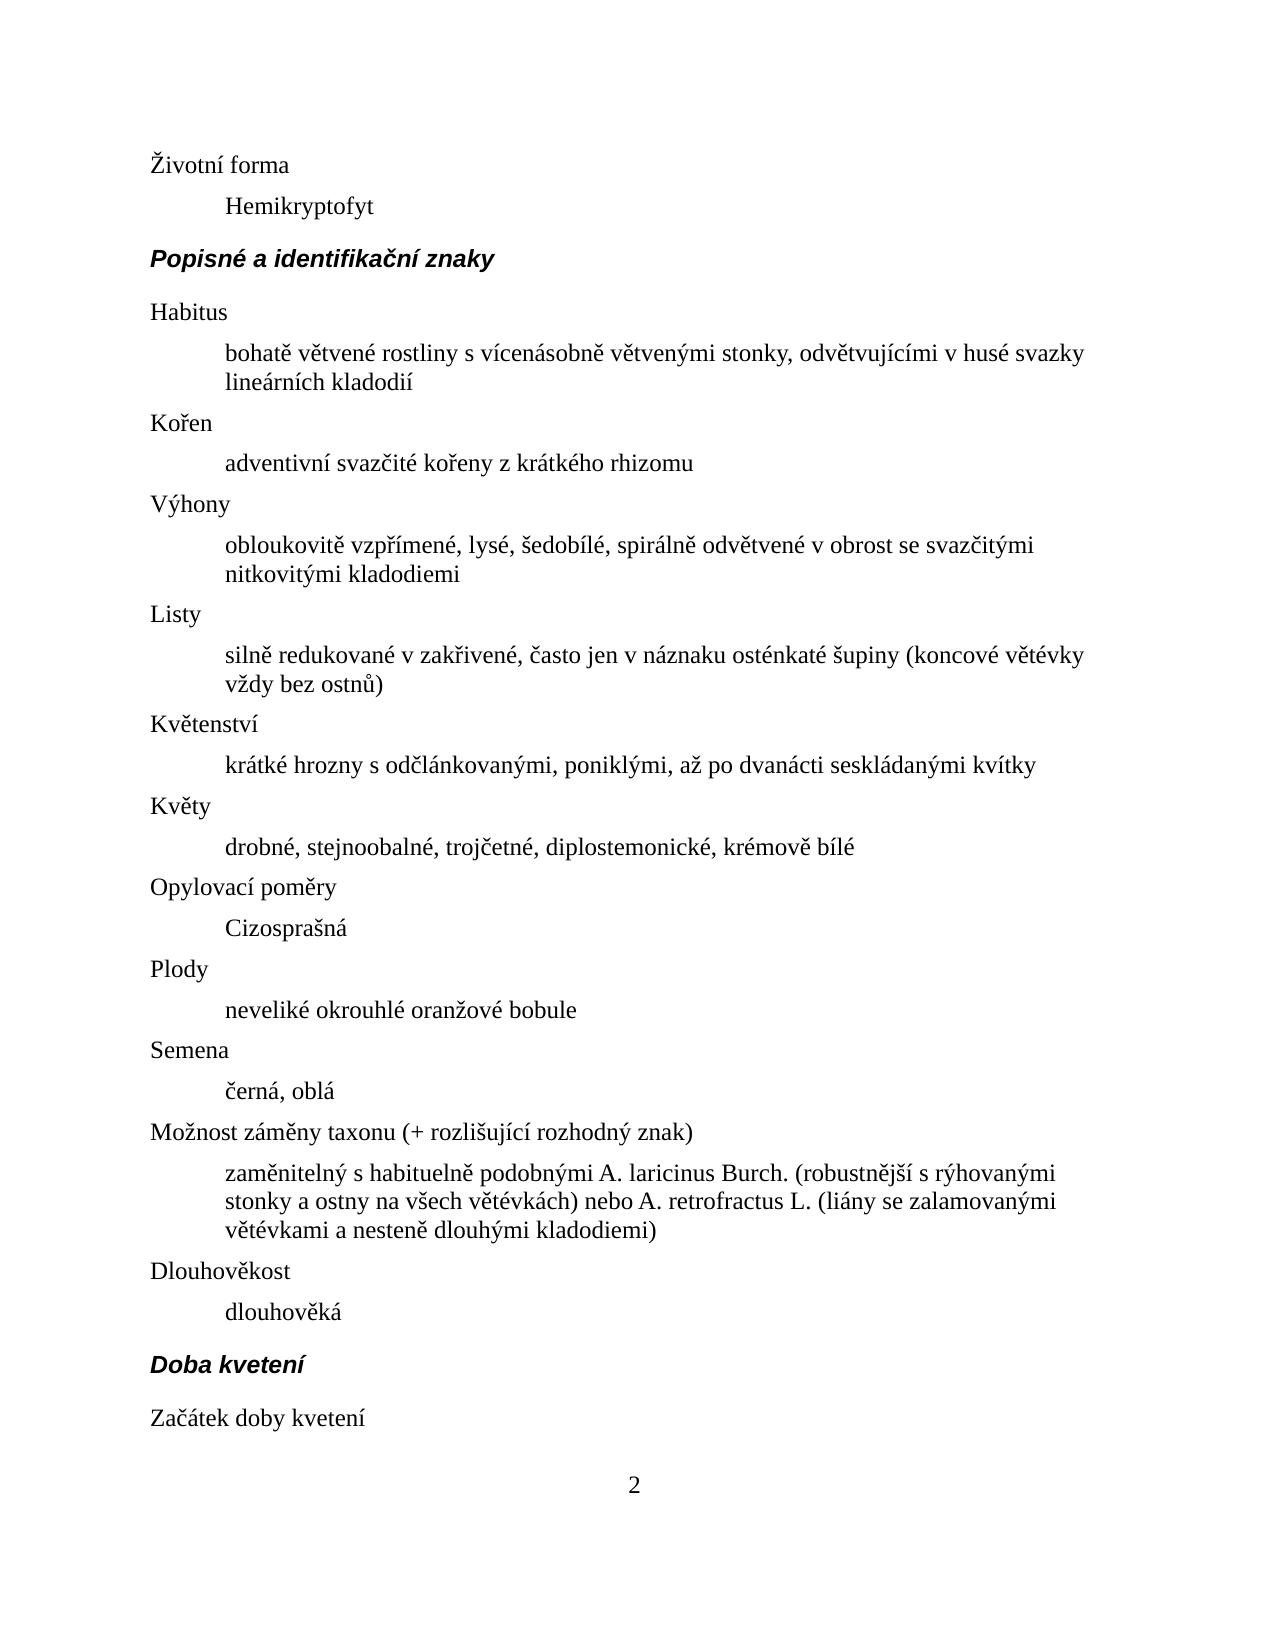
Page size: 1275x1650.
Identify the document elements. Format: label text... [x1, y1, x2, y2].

text Opylovací poměry [150, 872, 1125, 901]
text neveliké okrouhlé oranžové bobule [225, 995, 1125, 1023]
subtitle Popisné a identifikační znaky [150, 244, 1125, 273]
text Cizosprašná [225, 913, 1125, 942]
text Kořen [150, 408, 1125, 436]
text Plody [150, 954, 1125, 983]
text Dlouhověkost [150, 1256, 1125, 1284]
text drobné, stejnoobalné, trojčetné, diplostemonické, krémově bílé [225, 832, 1125, 861]
text silně redukované v zakřivené, často jen v náznaku osténkaté šupiny (koncové větévky vždy bez ostnů) [225, 640, 1125, 698]
text bohatě větvené rostliny s vícenásobně větvenými stonky, odvětvujícími v husé svazky lineárních kladodií [225, 338, 1125, 396]
text Hemikryptofyt [225, 191, 1125, 219]
subtitle Doba kvetení [150, 1350, 1125, 1379]
text adventivní svazčité kořeny z krátkého rhizomu [225, 448, 1125, 477]
text Semena [150, 1035, 1125, 1064]
text černá, oblá [225, 1076, 1125, 1105]
text obloukovitě vzpřímené, lysé, šedobílé, spirálně odvětvené v obrost se svazčitými nitkovitými kladodiemi [225, 530, 1125, 587]
text Květenství [150, 709, 1125, 738]
text Životní forma [150, 150, 1125, 179]
text Možnost záměny taxonu (+ rozlišující rozhodný znak) [150, 1117, 1125, 1146]
text Začátek doby kvetení [150, 1403, 1125, 1432]
text Listy [150, 599, 1125, 628]
text Výhony [150, 489, 1125, 518]
text Habitus [150, 297, 1125, 326]
text zaměnitelný s habituelně podobnými A. laricinus Burch. (robustnější s rýhovanými stonky a ostny na všech větévkách) nebo A. retrofractus L. (liány se zalamovanými větévkami a nesteně dlouhými kladodiemi) [225, 1158, 1125, 1244]
text dlouhověká [225, 1297, 1125, 1325]
text krátké hrozny s odčlánkovanými, poniklými, až po dvanácti seskládanými kvítky [225, 750, 1125, 779]
text Květy [150, 791, 1125, 820]
